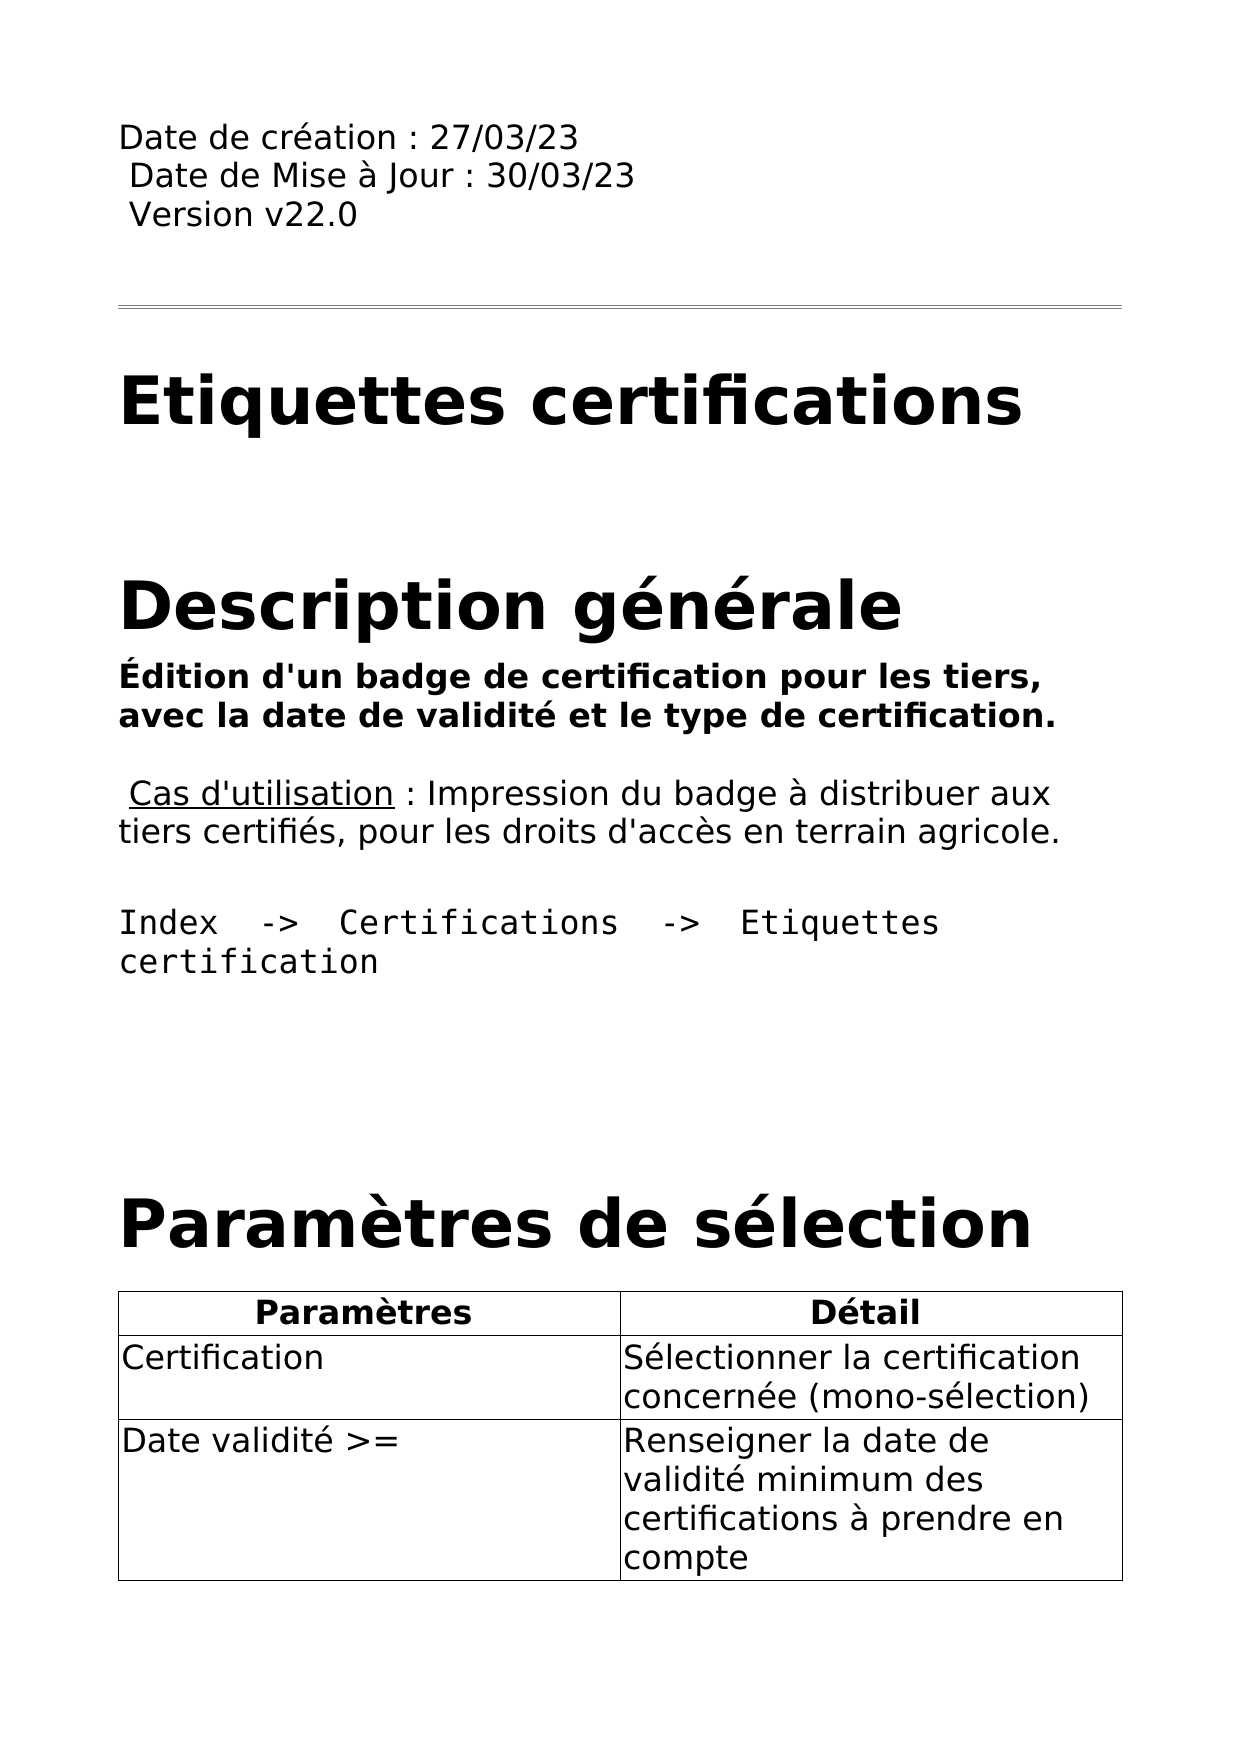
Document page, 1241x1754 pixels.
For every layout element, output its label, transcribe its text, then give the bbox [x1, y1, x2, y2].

subtitle Etiquettes certifications [118, 362, 1122, 440]
text Date de création : 27/03/23 Date de Mise à Jour : 30/03/23 Version v22.0 [118, 118, 1122, 273]
subtitle Description générale [118, 567, 1122, 645]
table_cell Certification [119, 1336, 620, 1419]
text Édition d'un badge de certification pour les tiers, avec la date de validité et le type de certification. Cas d'utilisation : Impression du badge à distribuer aux tiers certifiés, pour les droits d'accès en terrain agricole. [118, 658, 1122, 891]
table_header Détail [621, 1292, 1122, 1335]
table_cell Date validité >= [119, 1420, 620, 1580]
table_header Paramètres [119, 1292, 620, 1335]
text Index -> Certifications -> Etiquettes certification [118, 903, 1122, 981]
table_cell Renseigner la date de validité minimum des certifications à prendre en compte [621, 1420, 1122, 1580]
table_cell Sélectionner la certification concernée (mono-sélection) [621, 1336, 1122, 1419]
subtitle Paramètres de sélection [118, 1186, 1122, 1263]
